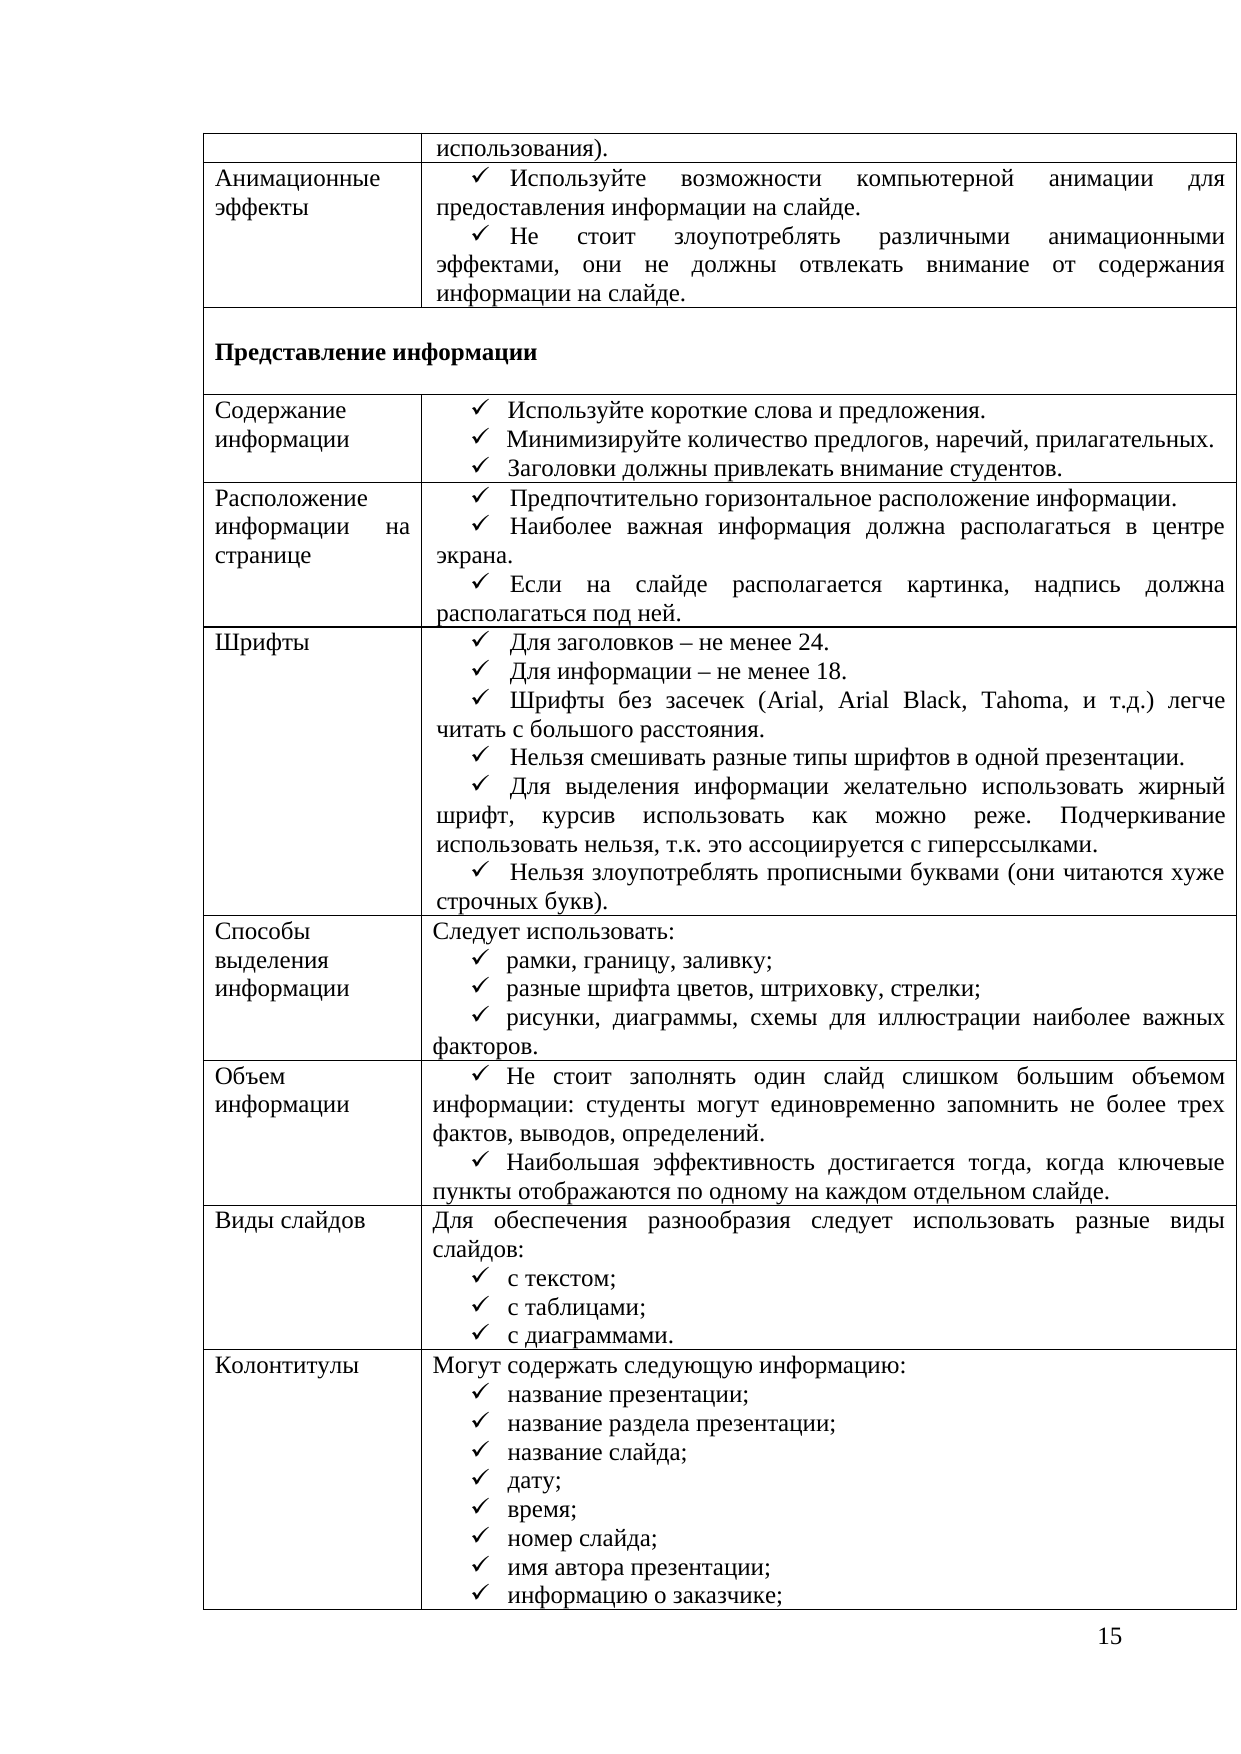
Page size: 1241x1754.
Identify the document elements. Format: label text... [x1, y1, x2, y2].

table_cell Объем информации [204, 1061, 421, 1204]
table_cell Анимационные эффекты [204, 163, 421, 307]
table_cell Для обеспечения разнообразия следует использовать разные виды слайдов: с текстом; с таблицами; с диаграммами. [422, 1206, 1236, 1349]
table_cell Представление информации [204, 308, 1236, 394]
table_cell Виды слайдов [204, 1206, 421, 1349]
table_cell Содержание информации [204, 395, 421, 482]
table_cell Способы выделения информации [204, 916, 421, 1060]
table_cell Расположение информации на странице [204, 483, 421, 626]
table_cell Следует использовать: рамки, границу, заливку; разные шрифта цветов, штриховку, стрелки; рисунки, диаграммы, схемы для иллюстрации наиболее важных факторов. [422, 916, 1236, 1060]
table_cell Могут содержать следующую информацию: название презентации; название раздела презентации; название слайда; дату; время; номер слайда; имя автора презентации; информацию о заказчике; информацию о разработчике. [422, 1350, 1236, 1609]
table_cell использования). [422, 134, 1236, 162]
table_cell Для заголовков – не менее 24. Для информации – не менее 18. Шрифты без засечек (Arial, Arial Black, Tahoma, и т.д.) легче читать с большого расстояния. Нельзя смешивать разные типы шрифтов в одной презентации. Для выделения информации желательно использовать жирный шрифт, курсив использовать как можно реже. Подчеркивание использовать нельзя, т.к. это ассоциируется с гиперссылками. Нельзя злоупотреблять прописными буквами (они читаются хуже строчных букв). [422, 628, 1236, 915]
table_cell Используйте возможности компьютерной анимации для предоставления информации на слайде. Не стоит злоупотреблять различными анимационными эффектами, они не должны отвлекать внимание от содержания информации на слайде. [422, 163, 1236, 307]
table_cell Предпочтительно горизонтальное расположение информации. Наиболее важная информация должна располагаться в центре экрана. Если на слайде располагается картинка, надпись должна располагаться под ней. [422, 483, 1236, 626]
table_cell Колонтитулы [204, 1350, 421, 1609]
table_cell Шрифты [204, 628, 421, 915]
table_cell Не стоит заполнять один слайд слишком большим объемом информации: студенты могут единовременно запомнить не более трех фактов, выводов, определений. Наибольшая эффективность достигается тогда, когда ключевые пункты отображаются по одному на каждом отдельном слайде. [422, 1061, 1236, 1204]
table_cell Используйте короткие слова и предложения. Минимизируйте количество предлогов, наречий, прилагательных. Заголовки должны привлекать внимание студентов. [422, 395, 1236, 482]
table_cell [204, 134, 421, 162]
